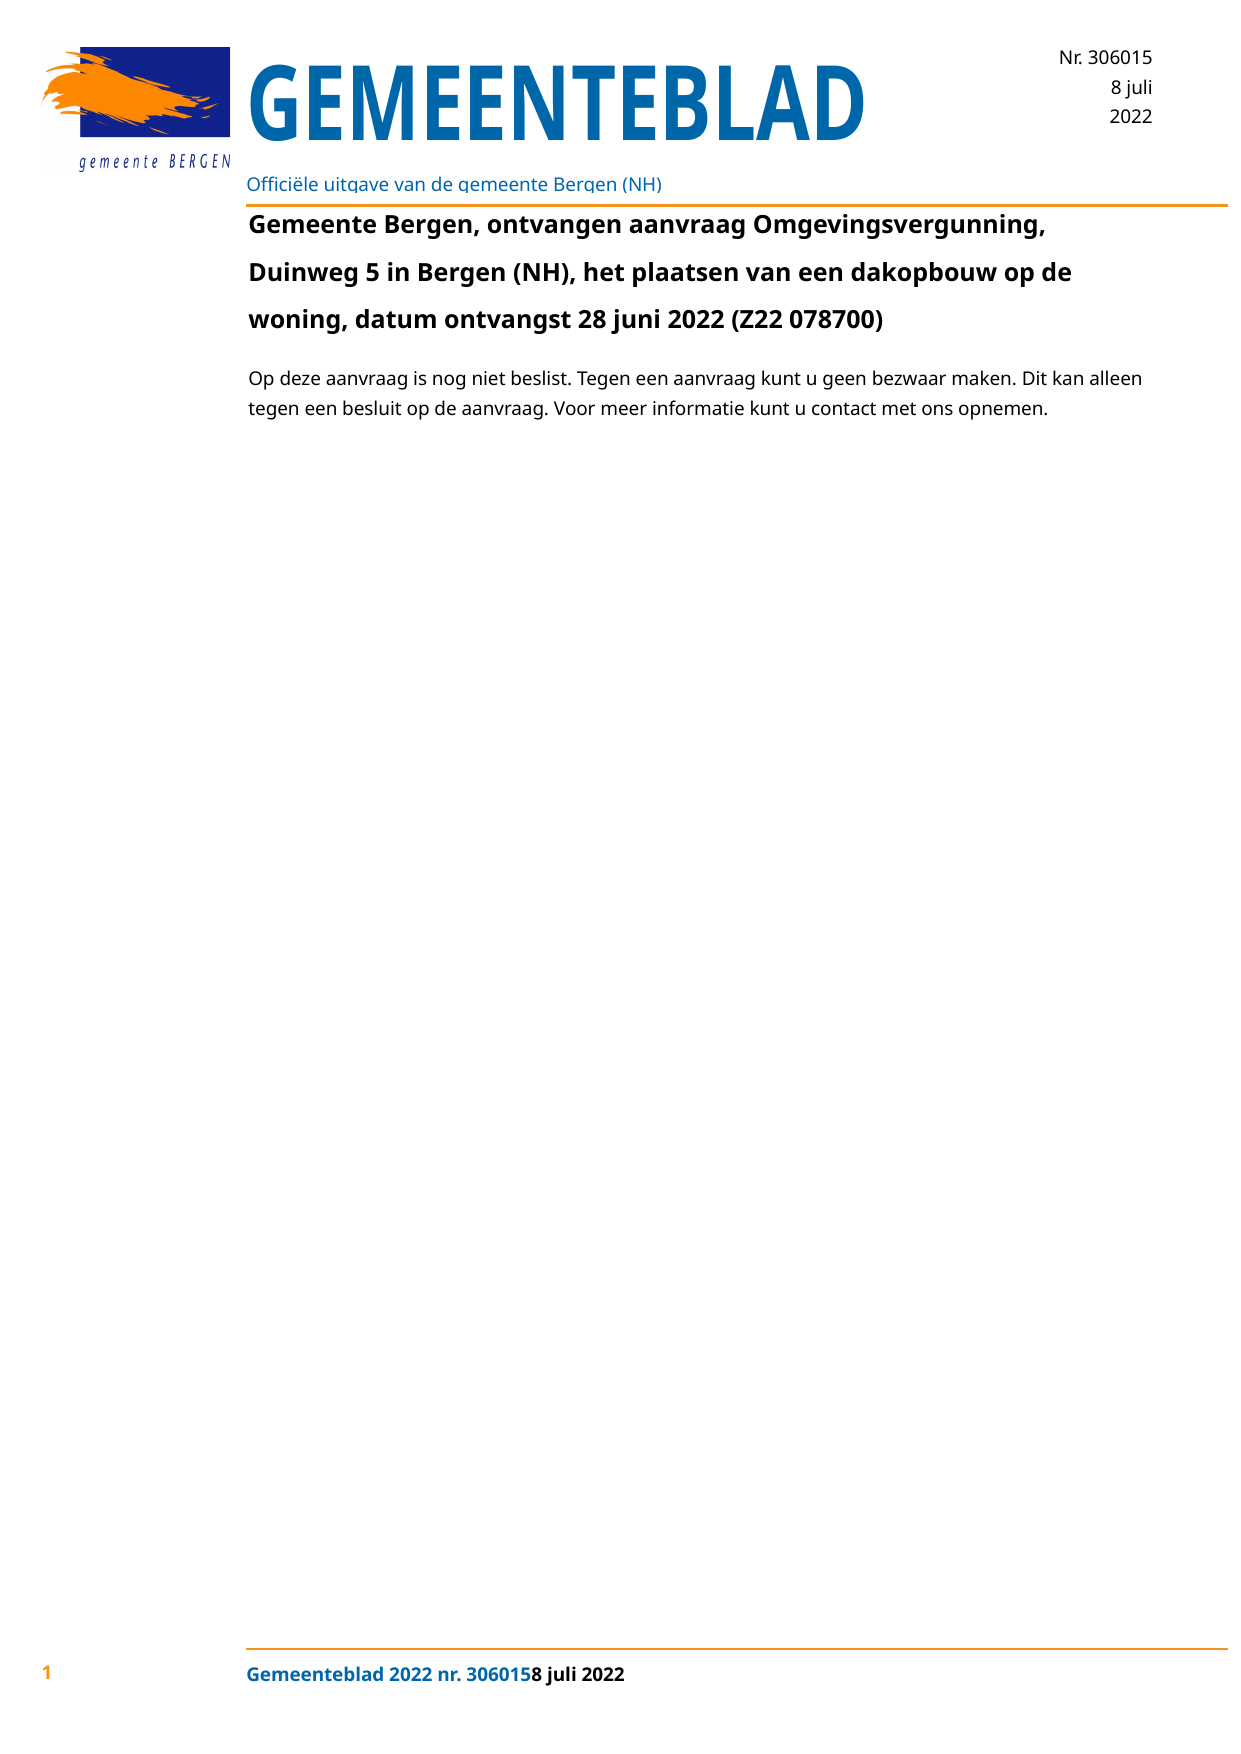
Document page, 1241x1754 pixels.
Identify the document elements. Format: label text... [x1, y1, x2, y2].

text Gemeente Bergen, ontvangen aanvraag Omgevingsvergunning, Duinweg 5 in Bergen (NH), het plaatsen van een dakopbouw op de woning, datum ontvangst 28 juni 2022 (Z22 078700) [248, 207, 1152, 336]
picture [41, 47, 231, 172]
text Op deze aanvraag is nog niet beslist. Tegen een aanvraag kunt u geen bezwaar maken. Dit kan alleen tegen een besluit op de aanvraag. Voor meer informatie kunt u contact met ons opnemen. [248, 366, 1152, 421]
